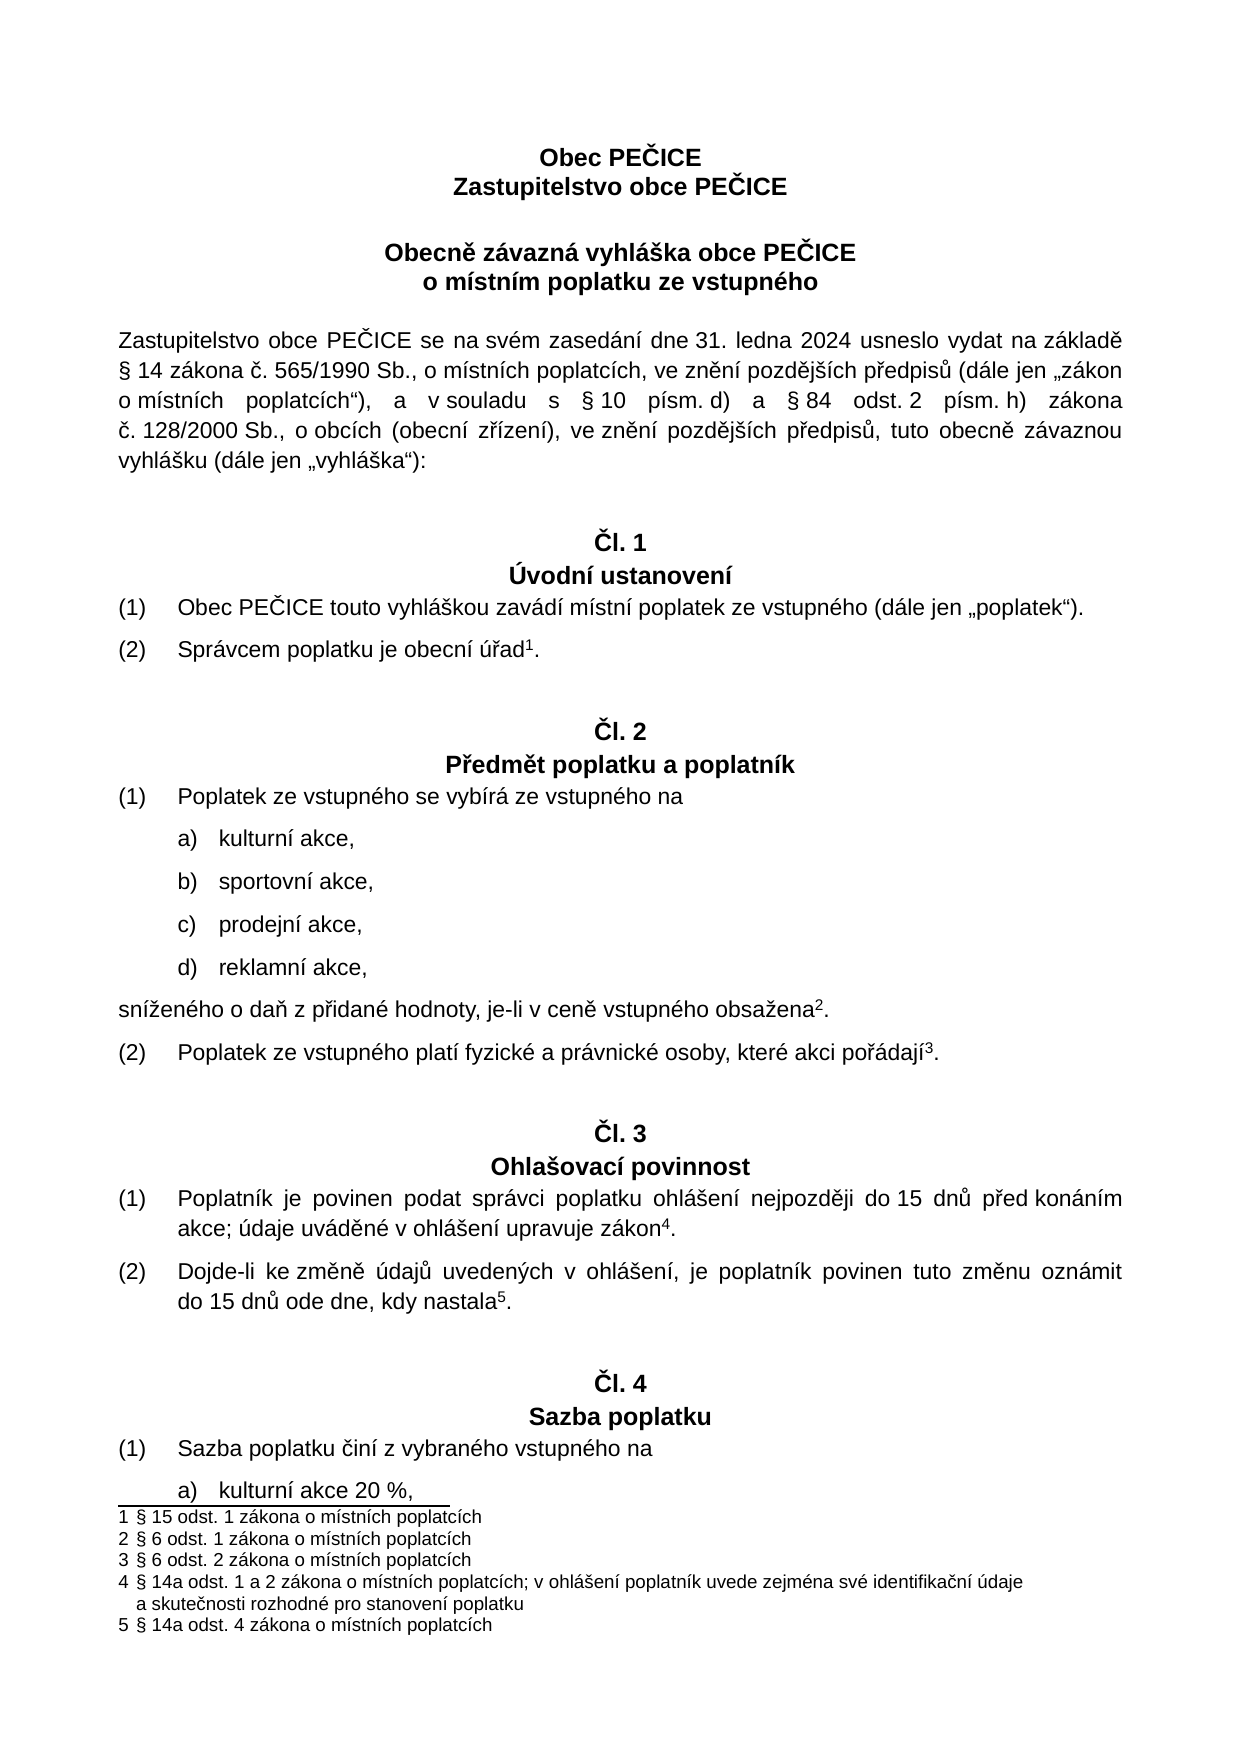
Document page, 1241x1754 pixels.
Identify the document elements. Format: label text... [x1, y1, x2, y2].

list kulturní akce, [177, 825, 1122, 852]
list Dojde-li ke změně údajů uvedených v ohlášení, je poplatník povinen tuto změnu oznámit do 15 dnů ode dne, kdy nastala. [118, 1258, 1122, 1315]
list Poplatník je povinen podat správci poplatku ohlášení nejpozději do 15 dnů před konáním akce; údaje uváděné v ohlášení upravuje zákon. [118, 1185, 1122, 1242]
list kulturní akce 20 %, [177, 1477, 1122, 1504]
list § 14a odst. 1 a 2 zákona o místních poplatcích; v ohlášení poplatník uvede zejména své identifikační údaje a skutečnosti rozhodné pro stanovení poplatku [118, 1571, 1122, 1614]
list Sazba poplatku činí z vybraného vstupného na [118, 1434, 1122, 1461]
subtitle Čl. 2 Předmět poplatku a poplatník [118, 717, 1122, 778]
text Zastupitelstvo obce PEČICE se na svém zasedání dne 31. ledna 2024 usneslo vydat na základě § 14 zákona č. 565/1990 Sb., o místních poplatcích, ve znění pozdějších předpisů (dále jen „zákon o místních poplatcích“), a v souladu s § 10 písm. d) a § 84 odst. 2 písm. h) zákona č. 128/2000 Sb., o obcích (obecní zřízení), ve znění pozdějších předpisů, tuto obecně závaznou vyhlášku (dále jen „vyhláška“): [118, 327, 1122, 474]
list reklamní akce, [177, 953, 1122, 980]
list sportovní akce, [177, 868, 1122, 894]
list Poplatek ze vstupného se vybírá ze vstupného na [118, 783, 1122, 809]
text sníženého o daň z přidané hodnoty, je-li v ceně vstupného obsažena. [118, 996, 1122, 1023]
list § 15 odst. 1 zákona o místních poplatcích [118, 1506, 1122, 1528]
subtitle Čl. 3 Ohlašovací povinnost [118, 1119, 1122, 1181]
list Správcem poplatku je obecní úřad. [118, 636, 1122, 663]
subtitle Obecně závazná vyhláška obce PEČICE o místním poplatku ze vstupného [118, 238, 1122, 295]
list prodejní akce, [177, 911, 1122, 937]
text Obec PEČICE Zastupitelstvo obce PEČICE [118, 143, 1122, 201]
list Obec PEČICE touto vyhláškou zavádí místní poplatek ze vstupného (dále jen „poplatek“). [118, 594, 1122, 620]
subtitle Čl. 1 Úvodní ustanovení [118, 528, 1122, 589]
subtitle Čl. 4 Sazba poplatku [118, 1368, 1122, 1430]
list Poplatek ze vstupného platí fyzické a právnické osoby, které akci pořádají. [118, 1039, 1122, 1065]
list § 6 odst. 2 zákona o místních poplatcích [118, 1549, 1122, 1571]
text § 6 odst. 1 zákona o místních poplatcích [118, 1528, 1122, 1549]
list § 14a odst. 4 zákona o místních poplatcích [118, 1614, 1122, 1635]
